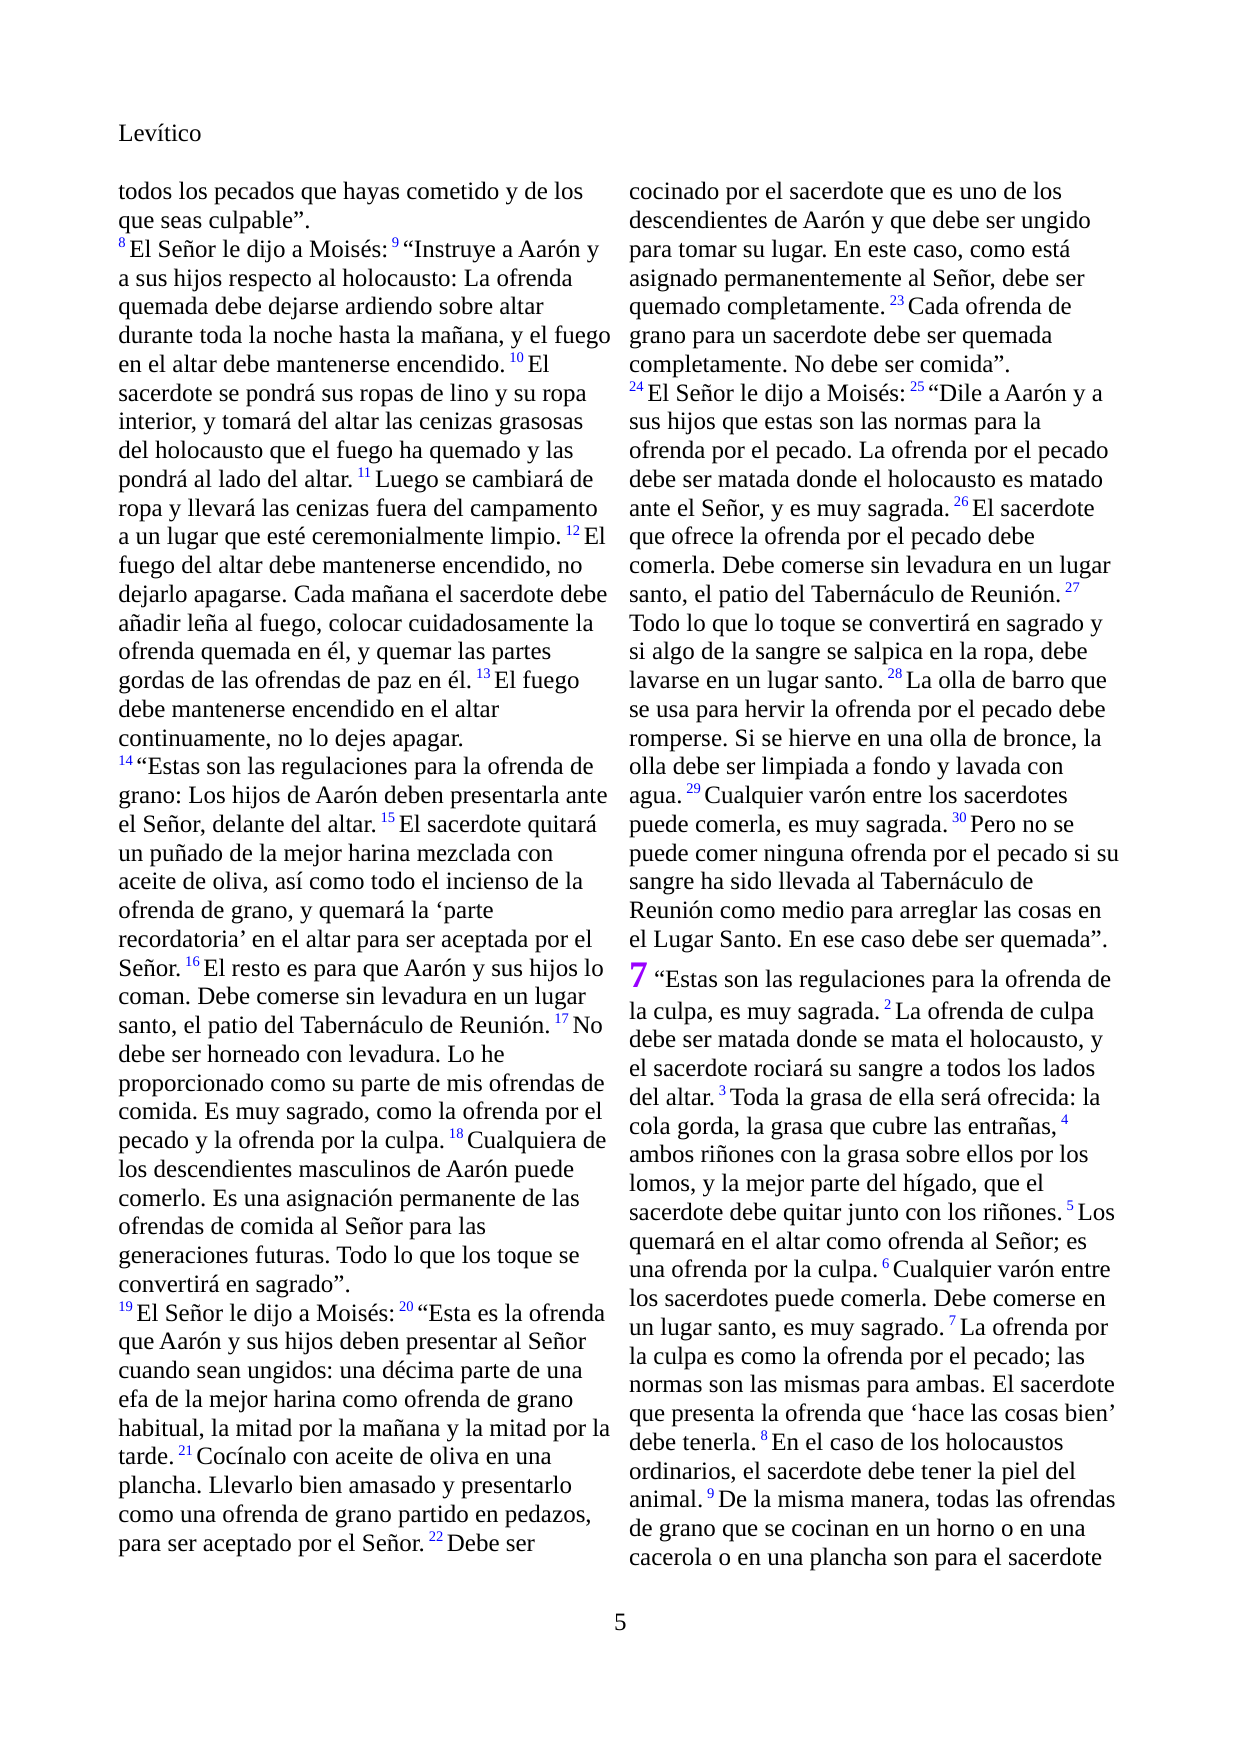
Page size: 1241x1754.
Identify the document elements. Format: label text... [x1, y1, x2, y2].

text 14 “Estas son las regulaciones para la ofrenda de grano: Los hijos de Aarón deben presentarla ante el Señor, delante del altar. 15 El sacerdote quitará un puñado de la mejor harina mezclada con aceite de oliva, así como todo el incienso de la ofrenda de grano, y quemará la ‘parte recordatoria’ en el altar para ser aceptada por el Señor. 16 El resto es para que Aarón y sus hijos lo coman. Debe comerse sin levadura en un lugar santo, el patio del Tabernáculo de Reunión. 17 No debe ser horneado con levadura. Lo he proporcionado como su parte de mis ofrendas de comida. Es muy sagrado, como la ofrenda por el pecado y la ofrenda por la culpa. 18 Cualquiera de los descendientes masculinos de Aarón puede comerlo. Es una asignación permanente de las ofrendas de comida al Señor para las generaciones futuras. Todo lo que los toque se convertirá en sagrado”. [118, 751, 611, 1298]
text 8 El Señor le dijo a Moisés: 9 “Instruye a Aarón y a sus hijos respecto al holocausto: La ofrenda quemada debe dejarse ardiendo sobre altar durante toda la noche hasta la mañana, y el fuego en el altar debe mantenerse encendido. 10 El sacerdote se pondrá sus ropas de lino y su ropa interior, y tomará del altar las cenizas grasosas del holocausto que el fuego ha quemado y las pondrá al lado del altar. 11 Luego se cambiará de ropa y llevará las cenizas fuera del campamento a un lugar que esté ceremonialmente limpio. 12 El fuego del altar debe mantenerse encendido, no dejarlo apagarse. Cada mañana el sacerdote debe añadir leña al fuego, colocar cuidadosamente la ofrenda quemada en él, y quemar las partes gordas de las ofrendas de paz en él. 13 El fuego debe mantenerse encendido en el altar continuamente, no lo dejes apagar. [118, 234, 611, 751]
text 24 El Señor le dijo a Moisés: 25 “Dile a Aarón y a sus hijos que estas son las normas para la ofrenda por el pecado. La ofrenda por el pecado debe ser matada donde el holocausto es matado ante el Señor, y es muy sagrada. 26 El sacerdote que ofrece la ofrenda por el pecado debe comerla. Debe comerse sin levadura en un lugar santo, el patio del Tabernáculo de Reunión. 27 Todo lo que lo toque se convertirá en sagrado y si algo de la sangre se salpica en la ropa, debe lavarse en un lugar santo. 28 La olla de barro que se usa para hervir la ofrenda por el pecado debe romperse. Si se hierve en una olla de bronce, la olla debe ser limpiada a fondo y lavada con agua. 29 Cualquier varón entre los sacerdotes puede comerla, es muy sagrada. 30 Pero no se puede comer ninguna ofrenda por el pecado si su sangre ha sido llevada al Tabernáculo de Reunión como medio para arreglar las cosas en el Lugar Santo. En ese caso debe ser quemada”. [629, 378, 1122, 953]
text cocinado por el sacerdote que es uno de los descendientes de Aarón y que debe ser ungido para tomar su lugar. En este caso, como está asignado permanentemente al Señor, debe ser quemado completamente. 23 Cada ofrenda de grano para un sacerdote debe ser quemada completamente. No debe ser comida”. [629, 176, 1122, 378]
text 7 “Estas son las regulaciones para la ofrenda de la culpa, es muy sagrada. 2 La ofrenda de culpa debe ser matada donde se mata el holocausto, y el sacerdote rociará su sangre a todos los lados del altar. 3 Toda la grasa de ella será ofrecida: la cola gorda, la grasa que cubre las entrañas, 4 ambos riñones con la grasa sobre ellos por los lomos, y la mejor parte del hígado, que el sacerdote debe quitar junto con los riñones. 5 Los quemará en el altar como ofrenda al Señor; es una ofrenda por la culpa. 6 Cualquier varón entre los sacerdotes puede comerla. Debe comerse en un lugar santo, es muy sagrado. 7 La ofrenda por la culpa es como la ofrenda por el pecado; las normas son las mismas para ambas. El sacerdote que presenta la ofrenda que ‘hace las cosas bien’ debe tenerla. 8 En el caso de los holocaustos ordinarios, el sacerdote debe tener la piel del animal. 9 De la misma manera, todas las ofrendas de grano que se cocinan en un horno o en una cacerola o en una plancha son para el sacerdote [629, 953, 1122, 1571]
text 19 El Señor le dijo a Moisés: 20 “Esta es la ofrenda que Aarón y sus hijos deben presentar al Señor cuando sean ungidos: una décima parte de una efa de la mejor harina como ofrenda de grano habitual, la mitad por la mañana y la mitad por la tarde. 21 Cocínalo con aceite de oliva en una plancha. Llevarlo bien amasado y presentarlo como una ofrenda de grano partido en pedazos, para ser aceptado por el Señor. 22 Debe ser [118, 1298, 611, 1556]
text todos los pecados que hayas cometido y de los que seas culpable”. [118, 176, 611, 234]
